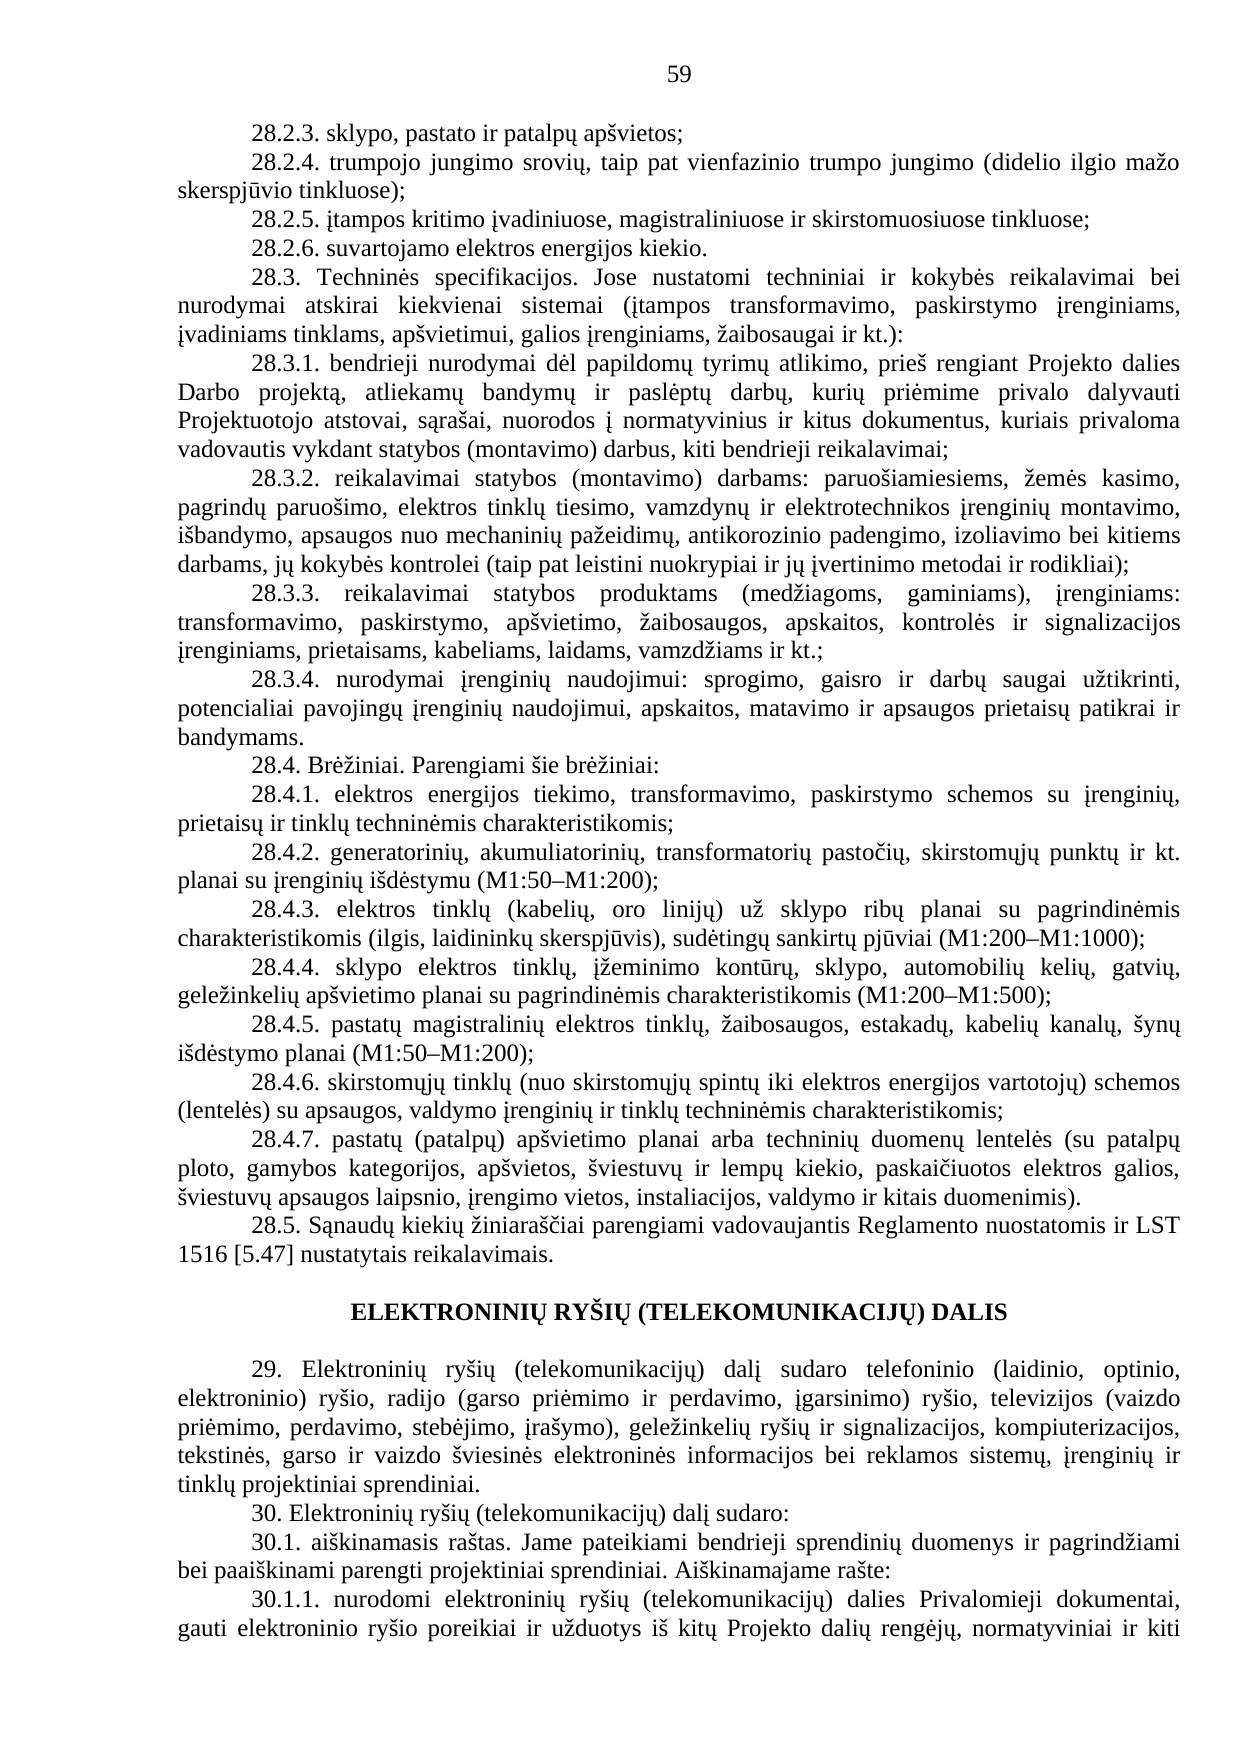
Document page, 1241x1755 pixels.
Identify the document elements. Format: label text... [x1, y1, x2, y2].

text 28.3.1. bendrieji nurodymai dėl papildomų tyrimų atlikimo, prieš rengiant Projekto dalies Darbo projektą, atliekamų bandymų ir paslėptų darbų, kurių priėmime privalo dalyvauti Projektuotojo atstovai, sąrašai, nuorodos į normatyvinius ir kitus dokumentus, kuriais privaloma vadovautis vykdant statybos (montavimo) darbus, kiti bendrieji reikalavimai; [177, 348, 1181, 463]
text 28.4.2. generatorinių, akumuliatorinių, transformatorių pastočių, skirstomųjų punktų ir kt. planai su įrenginių išdėstymu (M1:50–M1:200); [177, 837, 1181, 894]
text 28.3.2. reikalavimai statybos (montavimo) darbams: paruošiamiesiems, žemės kasimo, pagrindų paruošimo, elektros tinklų tiesimo, vamzdynų ir elektrotechnikos įrenginių montavimo, išbandymo, apsaugos nuo mechaninių pažeidimų, antikorozinio padengimo, izoliavimo bei kitiems darbams, jų kokybės kontrolei (taip pat leistini nuokrypiai ir jų įvertinimo metodai ir rodikliai); [177, 463, 1181, 578]
text 28.4.1. elektros energijos tiekimo, transformavimo, paskirstymo schemos su įrenginių, prietaisų ir tinklų techninėmis charakteristikomis; [177, 779, 1181, 837]
text 28.5. Sąnaudų kiekių žiniaraščiai parengiami vadovaujantis Reglamento nuostatomis ir LST 1516 [5.47] nustatytais reikalavimais. [177, 1211, 1181, 1268]
text ELEKTRONINIŲ RYŠIŲ (TELEKOMUNIKACIJŲ) DALIS [177, 1297, 1181, 1326]
text 28.3.3. reikalavimai statybos produktams (medžiagoms, gaminiams), įrenginiams: transformavimo, paskirstymo, apšvietimo, žaibosaugos, apskaitos, kontrolės ir signalizacijos įrenginiams, prietaisams, kabeliams, laidams, vamzdžiams ir kt.; [177, 578, 1181, 664]
text 30.1. aiškinamasis raštas. Jame pateikiami bendrieji sprendinių duomenys ir pagrindžiami bei paaiškinami parengti projektiniai sprendiniai. Aiškinamajame rašte: [177, 1527, 1181, 1584]
text 28.3. Techninės specifikacijos. Jose nustatomi techniniai ir kokybės reikalavimai bei nurodymai atskirai kiekvienai sistemai (įtampos transformavimo, paskirstymo įrenginiams, įvadiniams tinklams, apšvietimui, galios įrenginiams, žaibosaugai ir kt.): [177, 262, 1181, 348]
text 30. Elektroninių ryšių (telekomunikacijų) dalį sudaro: [177, 1498, 1181, 1527]
text 29. Elektroninių ryšių (telekomunikacijų) dalį sudaro telefoninio (laidinio, optinio, elektroninio) ryšio, radijo (garso priėmimo ir perdavimo, įgarsinimo) ryšio, televizijos (vaizdo priėmimo, perdavimo, stebėjimo, įrašymo), geležinkelių ryšių ir signalizacijos, kompiuterizacijos, tekstinės, garso ir vaizdo šviesinės elektroninės informacijos bei reklamos sistemų, įrenginių ir tinklų projektiniai sprendiniai. [177, 1354, 1181, 1498]
text 28.4. Brėžiniai. Parengiami šie brėžiniai: [177, 751, 1181, 779]
text 30.1.1. nurodomi elektroninių ryšių (telekomunikacijų) dalies Privalomieji dokumentai, gauti elektroninio ryšio poreikiai ir užduotys iš kitų Projekto dalių rengėjų, normatyviniai ir kiti [177, 1584, 1181, 1642]
text 28.2.6. suvartojamo elektros energijos kiekio. [177, 233, 1181, 262]
text 28.4.7. pastatų (patalpų) apšvietimo planai arba techninių duomenų lentelės (su patalpų ploto, gamybos kategorijos, apšvietos, šviestuvų ir lempų kiekio, paskaičiuotos elektros galios, šviestuvų apsaugos laipsnio, įrengimo vietos, instaliacijos, valdymo ir kitais duomenimis). [177, 1124, 1181, 1211]
text 28.4.6. skirstomųjų tinklų (nuo skirstomųjų spintų iki elektros energijos vartotojų) schemos (lentelės) su apsaugos, valdymo įrenginių ir tinklų techninėmis charakteristikomis; [177, 1067, 1181, 1124]
text 28.4.4. sklypo elektros tinklų, įžeminimo kontūrų, sklypo, automobilių kelių, gatvių, geležinkelių apšvietimo planai su pagrindinėmis charakteristikomis (M1:200–M1:500); [177, 952, 1181, 1009]
text 28.4.3. elektros tinklų (kabelių, oro linijų) už sklypo ribų planai su pagrindinėmis charakteristikomis (ilgis, laidininkų skerspjūvis), sudėtingų sankirtų pjūviai (M1:200–M1:1000); [177, 894, 1181, 952]
text 28.2.3. sklypo, pastato ir patalpų apšvietos; [177, 118, 1181, 147]
text 28.2.4. trumpojo jungimo srovių, taip pat vienfazinio trumpo jungimo (didelio ilgio mažo skerspjūvio tinkluose); [177, 147, 1181, 204]
text 28.2.5. įtampos kritimo įvadiniuose, magistraliniuose ir skirstomuosiuose tinkluose; [177, 204, 1181, 233]
text 28.4.5. pastatų magistralinių elektros tinklų, žaibosaugos, estakadų, kabelių kanalų, šynų išdėstymo planai (M1:50–M1:200); [177, 1009, 1181, 1067]
text 28.3.4. nurodymai įrenginių naudojimui: sprogimo, gaisro ir darbų saugai užtikrinti, potencialiai pavojingų įrenginių naudojimui, apskaitos, matavimo ir apsaugos prietaisų patikrai ir bandymams. [177, 664, 1181, 751]
